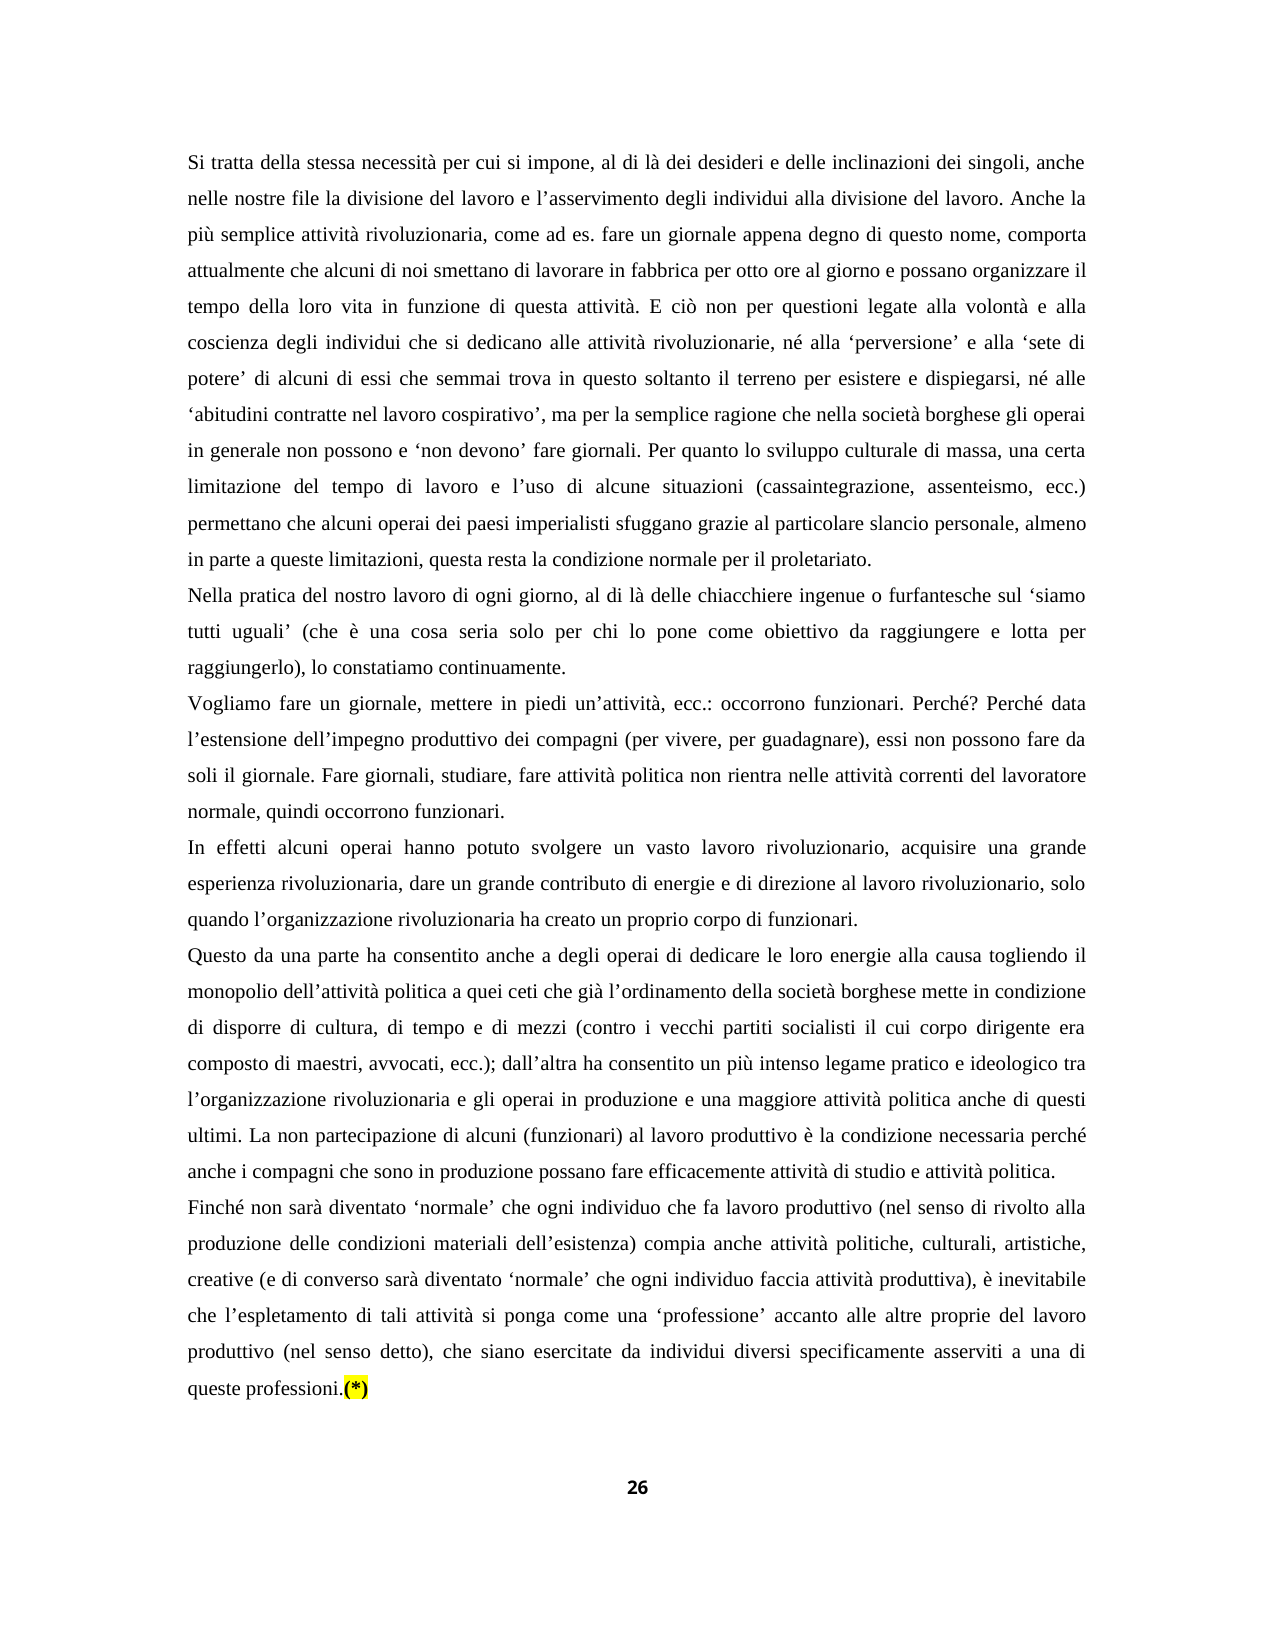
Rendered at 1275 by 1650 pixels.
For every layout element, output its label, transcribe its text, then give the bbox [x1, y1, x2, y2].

text Vogliamo fare un giornale, mettere in piedi un’attività, ecc.: occorrono funzionari. Perché? Perché data l’estensione dell’impegno produttivo dei compagni (per vivere, per guadagnare), essi non possono fare da soli il giornale. Fare giornali, studiare, fare attività politica non rientra nelle attività correnti del lavoratore normale, quindi occorrono funzionari. [187, 691, 1087, 823]
text Questo da una parte ha consentito anche a degli operai di dedicare le loro energie alla causa togliendo il monopolio dell’attività politica a quei ceti che già l’ordinamento della società borghese mette in condizione di disporre di cultura, di tempo e di mezzi (contro i vecchi partiti socialisti il cui corpo dirigente era composto di maestri, avvocati, ecc.); dall’altra ha consentito un più intenso legame pratico e ideologico tra l’organizzazione rivoluzionaria e gli operai in produzione e una maggiore attività politica anche di questi ultimi. La non partecipazione di alcuni (funzionari) al lavoro produttivo è la condizione necessaria perché anche i compagni che sono in produzione possano fare efficacemente attività di studio e attività politica. [187, 943, 1087, 1183]
text In effetti alcuni operai hanno potuto svolgere un vasto lavoro rivoluzionario, acquisire una grande esperienza rivoluzionaria, dare un grande contributo di energie e di direzione al lavoro rivoluzionario, solo quando l’organizzazione rivoluzionaria ha creato un proprio corpo di funzionari. [187, 835, 1087, 931]
text Finché non sarà diventato ‘normale’ che ogni individuo che fa lavoro produttivo (nel senso di rivolto alla produzione delle condizioni materiali dell’esistenza) compia anche attività politiche, culturali, artistiche, creative (e di converso sarà diventato ‘normale’ che ogni individuo faccia attività produttiva), è inevitabile che l’espletamento di tali attività si ponga come una ‘professione’ accanto alle altre proprie del lavoro produttivo (nel senso detto), che siano esercitate da individui diversi specificamente asserviti a una di queste professioni.(*) [187, 1195, 1087, 1399]
text Nella pratica del nostro lavoro di ogni giorno, al di là delle chiacchiere ingenue o furfantesche sul ‘siamo tutti uguali’ (che è una cosa seria solo per chi lo pone come obiettivo da raggiungere e lotta per raggiungerlo), lo constatiamo continuamente. [187, 582, 1087, 679]
text Si tratta della stessa necessità per cui si impone, al di là dei desideri e delle inclinazioni dei singoli, anche nelle nostre file la divisione del lavoro e l’asservimento degli individui alla divisione del lavoro. Anche la più semplice attività rivoluzionaria, come ad es. fare un giornale appena degno di questo nome, comporta attualmente che alcuni di noi smettano di lavorare in fabbrica per otto ore al giorno e possano organizzare il tempo della loro vita in funzione di questa attività. E ciò non per questioni legate alla volontà e alla coscienza degli individui che si dedicano alle attività rivoluzionarie, né alla ‘perversione’ e alla ‘sete di potere’ di alcuni di essi che semmai trova in questo soltanto il terreno per esistere e dispiegarsi, né alle ‘abitudini contratte nel lavoro cospirativo’, ma per la semplice ragione che nella società borghese gli operai in generale non possono e ‘non devono’ fare giornali. Per quanto lo sviluppo culturale di massa, una certa limitazione del tempo di lavoro e l’uso di alcune situazioni (cassaintegrazione, assenteismo, ecc.) permettano che alcuni operai dei paesi imperialisti sfuggano grazie al particolare slancio personale, almeno in parte a queste limitazioni, questa resta la condizione normale per il proletariato. [187, 150, 1087, 571]
